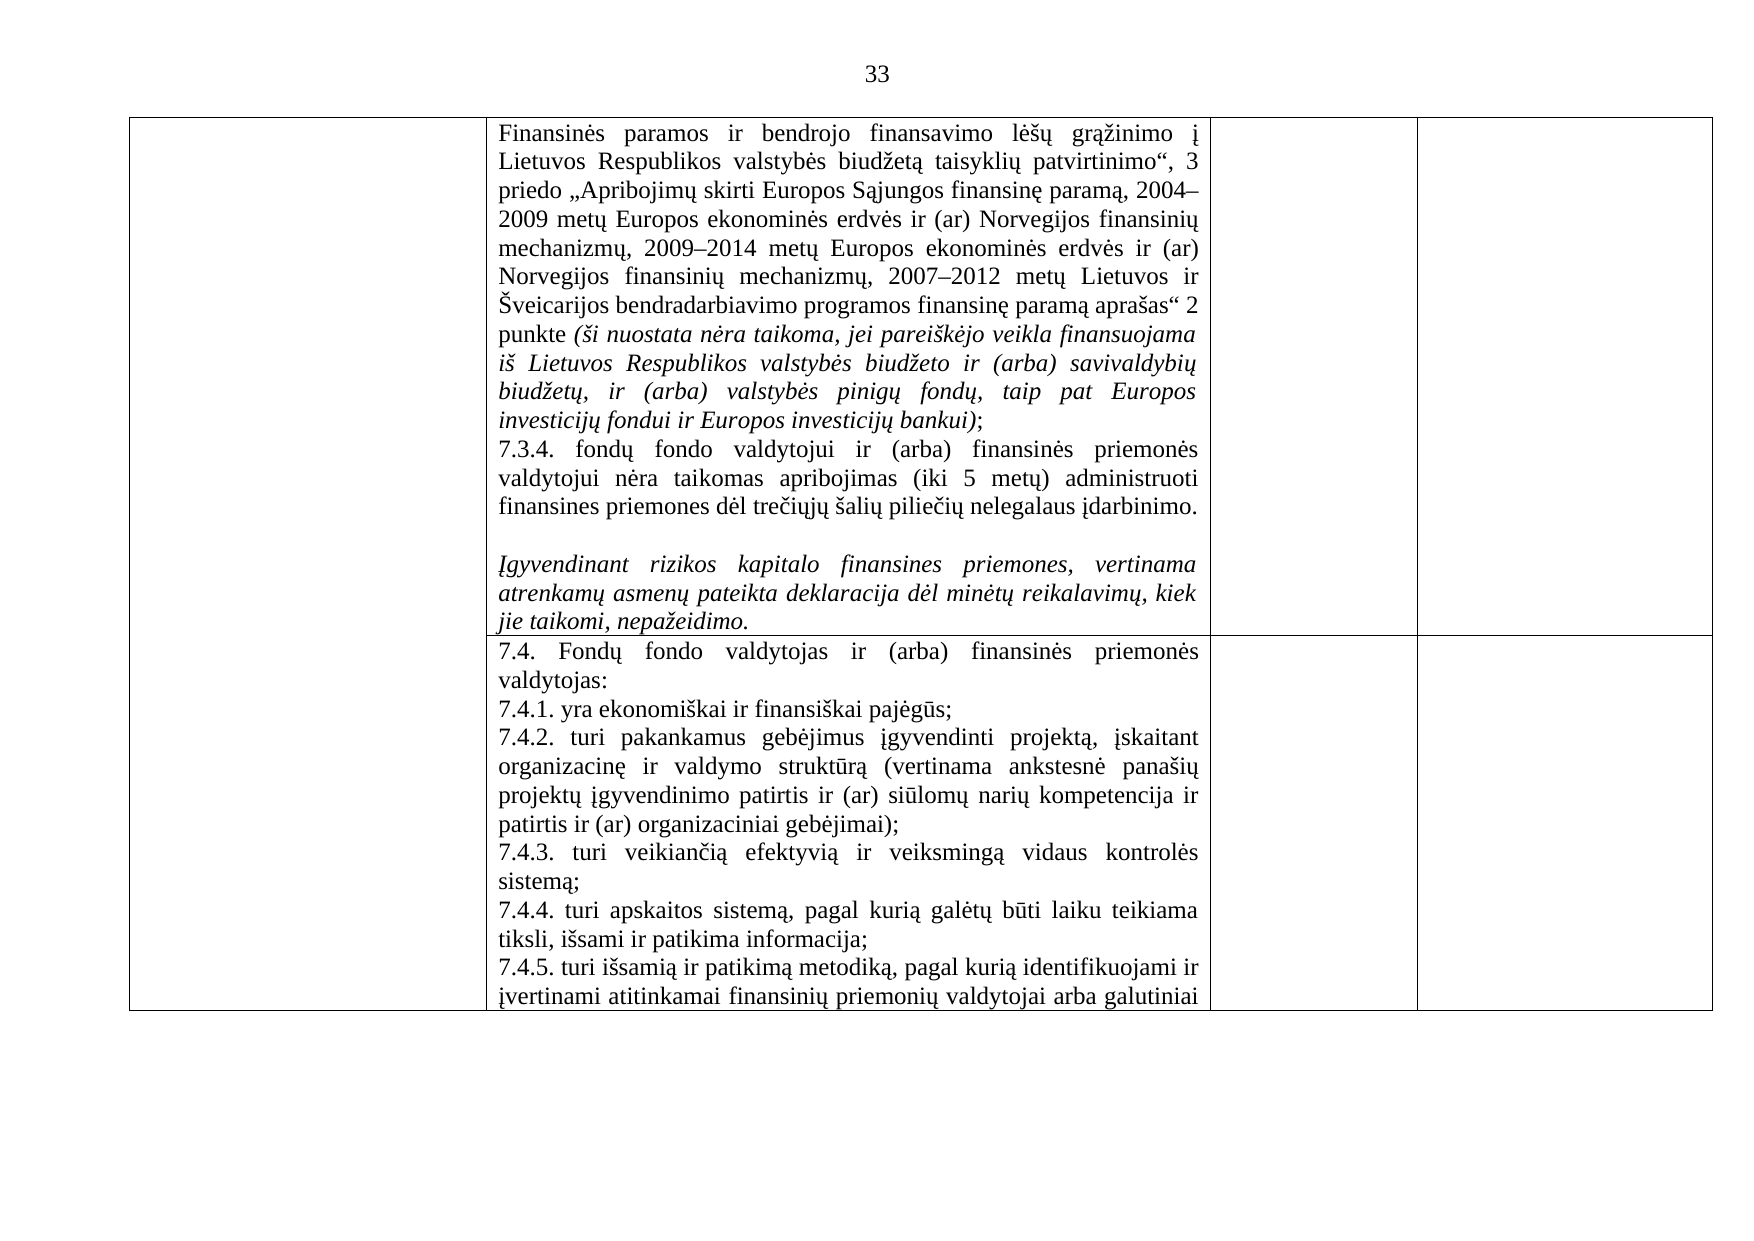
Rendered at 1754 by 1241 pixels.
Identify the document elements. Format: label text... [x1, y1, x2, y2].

table_cell [1418, 118, 1712, 635]
table_cell [1211, 118, 1417, 635]
table_cell [1211, 636, 1417, 1010]
table_cell 7.4. Fondų fondo valdytojas ir (arba) finansinės priemonės valdytojas: 7.4.1. yra ekonomiškai ir finansiškai pajėgūs; 7.4.2. turi pakankamus gebėjimus įgyvendinti projektą, įskaitant organizacinę ir valdymo struktūrą (vertinama ankstesnė panašių projektų įgyvendinimo patirtis ir (ar) siūlomų narių kompetencija ir patirtis ir (ar) organizaciniai gebėjimai); 7.4.3. turi veikiančią efektyvią ir veiksmingą vidaus kontrolės sistemą; 7.4.4. turi apskaitos sistemą, pagal kurią galėtų būti laiku teikiama tiksli, išsami ir patikima informacija; 7.4.5. turi išsamią ir patikimą metodiką, pagal kurią identifikuojami ir įvertinami atitinkamai finansinių priemonių valdytojai arba galutiniai [487, 636, 1210, 1010]
table_cell Finansinės paramos ir bendrojo finansavimo lėšų grąžinimo į Lietuvos Respublikos valstybės biudžetą taisyklių patvirtinimo“, 3 priedo „Apribojimų skirti Europos Sąjungos finansinę paramą, 2004–2009 metų Europos ekonominės erdvės ir (ar) Norvegijos finansinių mechanizmų, 2009–2014 metų Europos ekonominės erdvės ir (ar) Norvegijos finansinių mechanizmų, 2007–2012 metų Lietuvos ir Šveicarijos bendradarbiavimo programos finansinę paramą aprašas“ 2 punkte (ši nuostata nėra taikoma, jei pareiškėjo veikla finansuojama iš Lietuvos Respublikos valstybės biudžeto ir (arba) savivaldybių biudžetų, ir (arba) valstybės pinigų fondų, taip pat Europos investicijų fondui ir Europos investicijų bankui); 7.3.4. fondų fondo valdytojui ir (arba) finansinės priemonės valdytojui nėra taikomas apribojimas (iki 5 metų) administruoti finansines priemones dėl trečiųjų šalių piliečių nelegalaus įdarbinimo. Įgyvendinant rizikos kapitalo finansines priemones, vertinama atrenkamų asmenų pateikta deklaracija dėl minėtų reikalavimų, kiek jie taikomi, nepažeidimo. [487, 118, 1210, 635]
table_cell [130, 118, 486, 1010]
table_cell [1418, 636, 1712, 1010]
